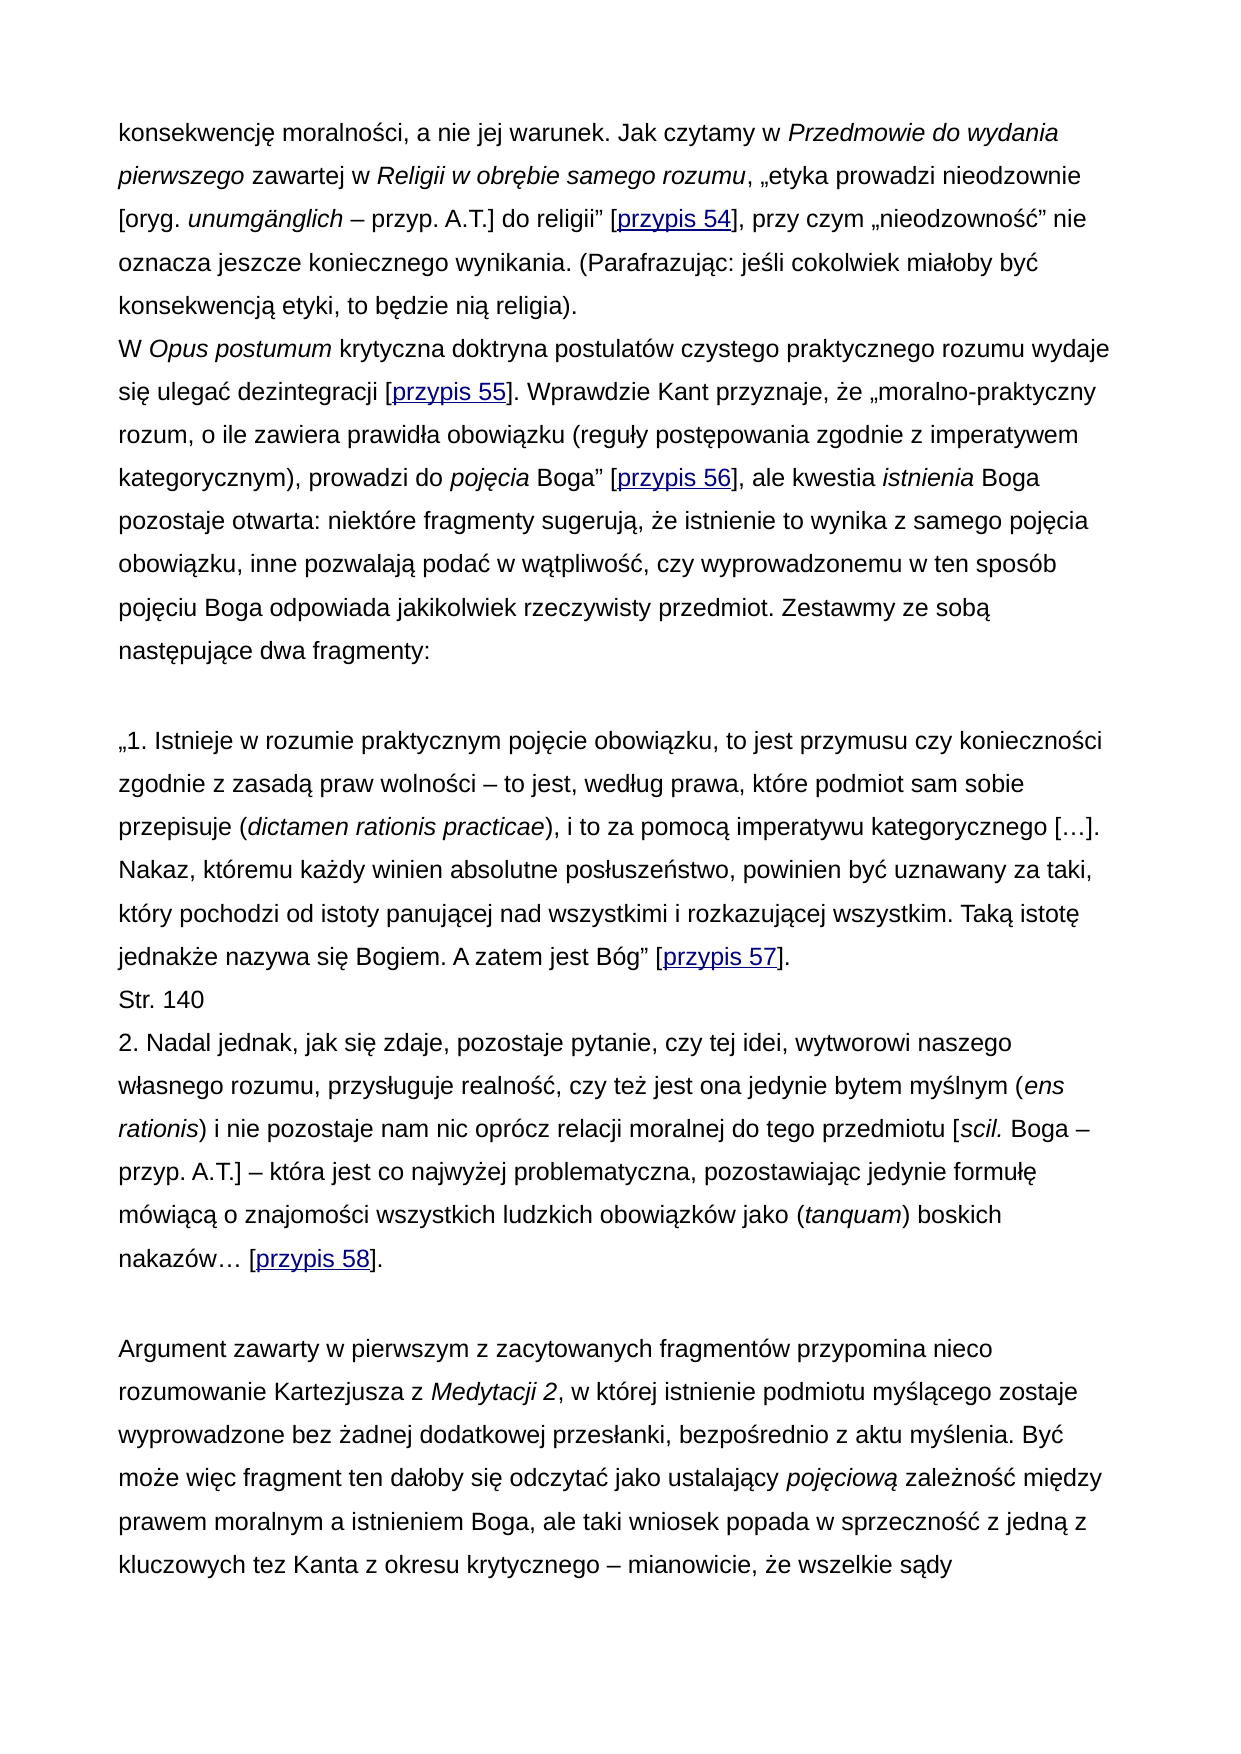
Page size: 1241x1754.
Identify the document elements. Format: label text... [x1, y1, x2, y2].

text 2. Nadal jednak, jak się zdaje, pozostaje pytanie, czy tej idei, wytworowi naszego własnego rozumu, przysługuje realność, czy też jest ona jedynie bytem myślnym (ens rationis) i nie pozostaje nam nic oprócz relacji moralnej do tego przedmiotu [scil. Boga – przyp. A.T.] – która jest co najwyżej problematyczna, pozostawiając jedynie formułę mówiącą o znajomości wszystkich ludzkich obowiązków jako (tanquam) boskich nakazów… [przypis 58]. [118, 1028, 1122, 1272]
text konsekwencję moralności, a nie jej warunek. Jak czytamy w Przedmowie do wydania pierwszego zawartej w Religii w obrębie samego rozumu, „etyka prowadzi nieodzownie [oryg. unumgänglich – przyp. A.T.] do religii” [przypis 54], przy czym „nieodzowność” nie oznacza jeszcze koniecznego wynikania. (Parafrazując: jeśli cokolwiek miałoby być konsekwencją etyki, to będzie nią religia). [118, 118, 1122, 319]
text W Opus postumum krytyczna doktryna postulatów czystego praktycznego rozumu wydaje się ulegać dezintegracji [przypis 55]. Wprawdzie Kant przyznaje, że „moralno-praktyczny rozum, o ile zawiera prawidła obowiązku (reguły postępowania zgodnie z imperatywem kategorycznym), prowadzi do pojęcia Boga” [przypis 56], ale kwestia istnienia Boga pozostaje otwarta: niektóre fragmenty sugerują, że istnienie to wynika z samego pojęcia obowiązku, inne pozwalają podać w wątpliwość, czy wyprowadzonemu w ten sposób pojęciu Boga odpowiada jakikolwiek rzeczywisty przedmiot. Zestawmy ze sobą następujące dwa fragmenty: [118, 334, 1122, 664]
text Argument zawarty w pierwszym z zacytowanych fragmentów przypomina nieco rozumowanie Kartezjusza z Medytacji 2, w której istnienie podmiotu myślącego zostaje wyprowadzone bez żadnej dodatkowej przesłanki, bezpośrednio z aktu myślenia. Być może więc fragment ten dałoby się odczytać jako ustalający pojęciową zależność między prawem moralnym a istnieniem Boga, ale taki wniosek popada w sprzeczność z jedną z kluczowych tez Kanta z okresu krytycznego – mianowicie, że wszelkie sądy [118, 1334, 1122, 1578]
text „1. Istnieje w rozumie praktycznym pojęcie obowiązku, to jest przymusu czy konieczności zgodnie z zasadą praw wolności – to jest, według prawa, które podmiot sam sobie przepisuje (dictamen rationis practicae), i to za pomocą imperatywu kategorycznego […]. Nakaz, któremu każdy winien absolutne posłuszeństwo, powinien być uznawany za taki, który pochodzi od istoty panującej nad wszystkimi i rozkazującej wszystkim. Taką istotę jednakże nazywa się Bogiem. A zatem jest Bóg” [przypis 57]. [118, 726, 1122, 970]
text Str. 140 [118, 985, 1122, 1013]
